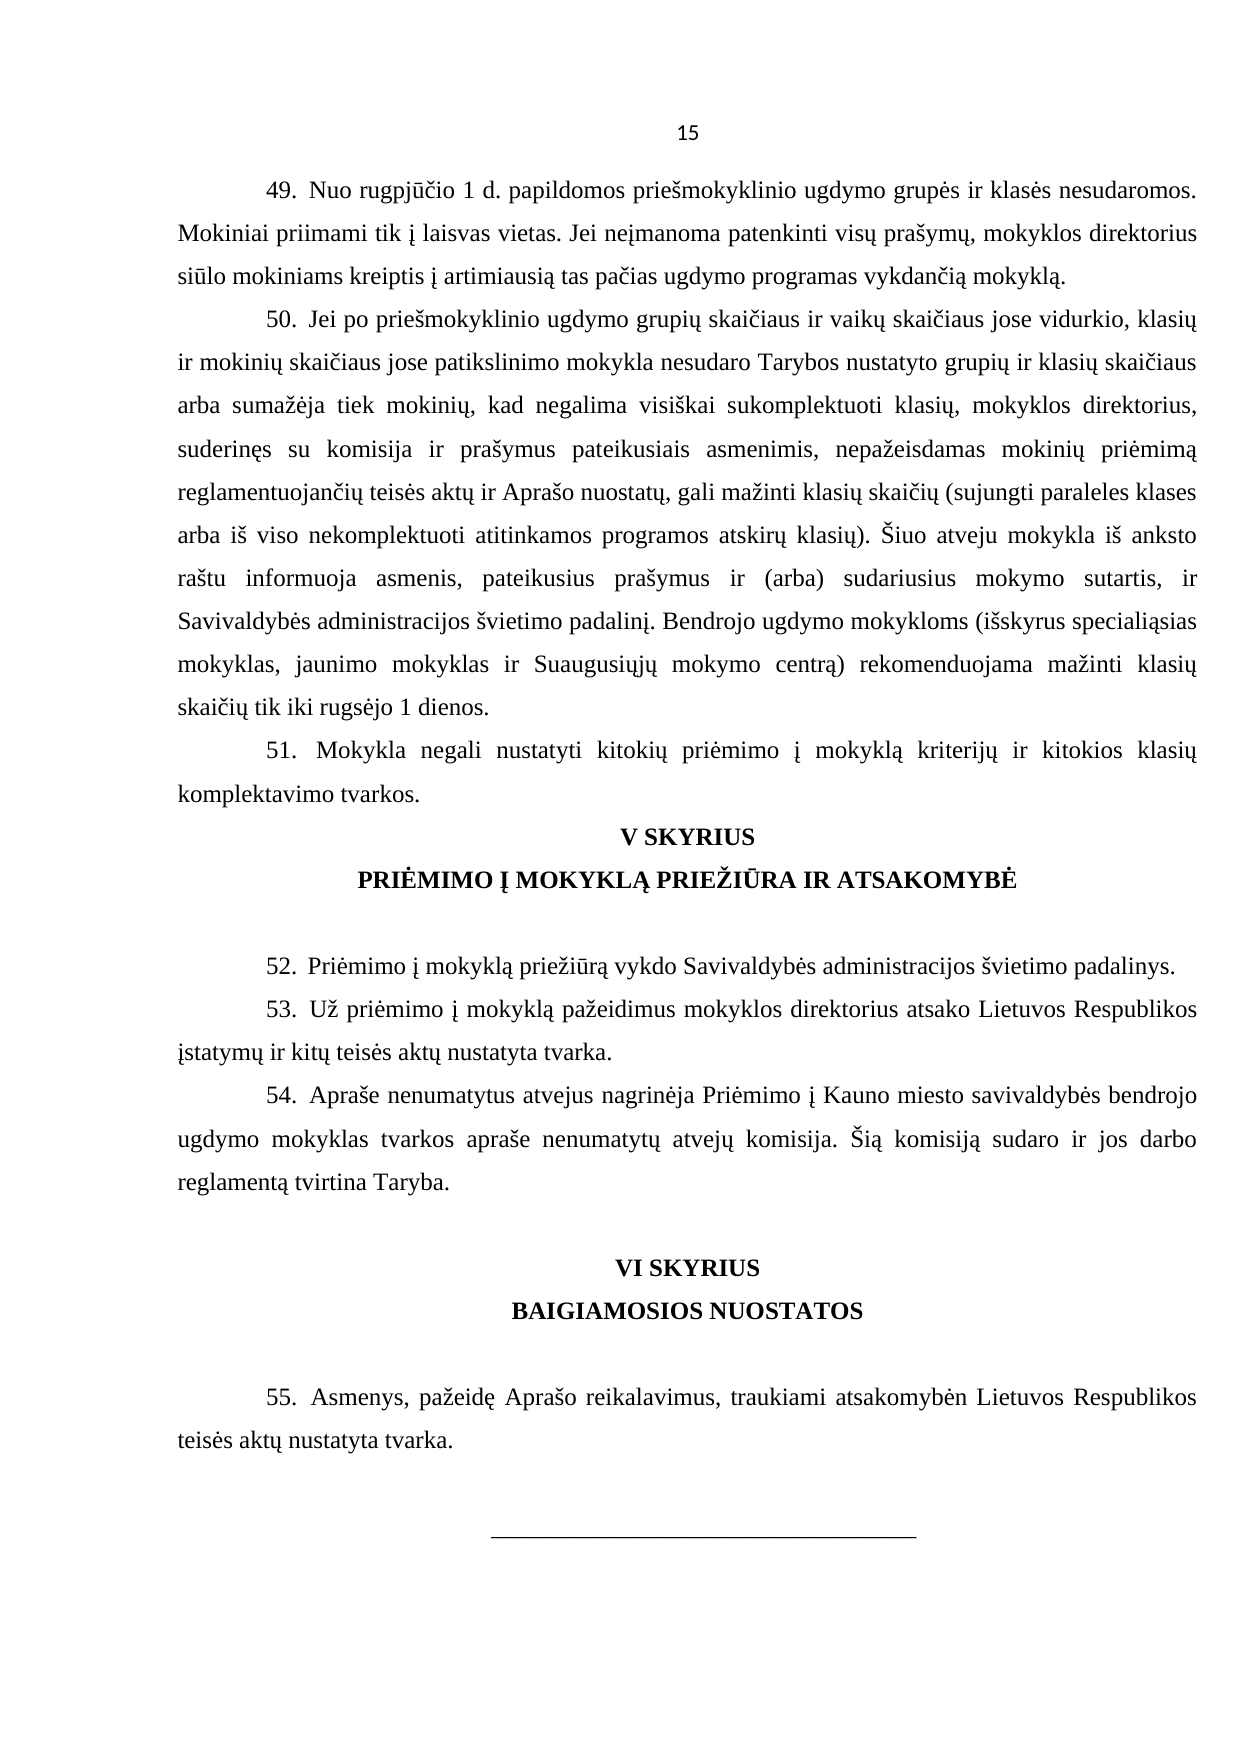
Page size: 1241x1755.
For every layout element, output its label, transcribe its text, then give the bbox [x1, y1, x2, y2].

text 55. Asmenys, pažeidę Aprašo reikalavimus, traukiami atsakomybėn Lietuvos Respublikos teisės aktų nustatyta tvarka. [177, 1382, 1198, 1454]
text 49. Nuo rugpjūčio 1 d. papildomos priešmokyklinio ugdymo grupės ir klasės nesudaromos. Mokiniai priimami tik į laisvas vietas. Jei neįmanoma patenkinti visų prašymų, mokyklos direktorius siūlo mokiniams kreiptis į artimiausią tas pačias ugdymo programas vykdančią mokyklą. [177, 175, 1198, 290]
text __________________________________ [177, 1512, 1198, 1541]
text PRIĖMIMO Į MOKYKLĄ PRIEŽIŪRA IR ATSAKOMYBĖ [177, 865, 1198, 894]
text 54. Apraše nenumatytus atvejus nagrinėja Priėmimo į Kauno miesto savivaldybės bendrojo ugdymo mokyklas tvarkos apraše nenumatytų atvejų komisija. Šią komisiją sudaro ir jos darbo reglamentą tvirtina Taryba. [177, 1081, 1198, 1196]
text BAIGIAMOSIOS NUOSTATOS [177, 1296, 1198, 1325]
text 51. Mokykla negali nustatyti kitokių priėmimo į mokyklą kriterijų ir kitokios klasių komplektavimo tvarkos. [177, 736, 1198, 807]
text VI SKYRIUS [177, 1253, 1198, 1282]
text 52. Priėmimo į mokyklą priežiūrą vykdo Savivaldybės administracijos švietimo padalinys. [177, 951, 1198, 980]
text 53. Už priėmimo į mokyklą pažeidimus mokyklos direktorius atsako Lietuvos Respublikos įstatymų ir kitų teisės aktų nustatyta tvarka. [177, 994, 1198, 1066]
text 50. Jei po priešmokyklinio ugdymo grupių skaičiaus ir vaikų skaičiaus jose vidurkio, klasių ir mokinių skaičiaus jose patikslinimo mokykla nesudaro Tarybos nustatyto grupių ir klasių skaičiaus arba sumažėja tiek mokinių, kad negalima visiškai sukomplektuoti klasių, mokyklos direktorius, suderinęs su komisija ir prašymus pateikusiais asmenimis, nepažeisdamas mokinių priėmimą reglamentuojančių teisės aktų ir Aprašo nuostatų, gali mažinti klasių skaičių (sujungti paraleles klases arba iš viso nekomplektuoti atitinkamos programos atskirų klasių). Šiuo atveju mokykla iš anksto raštu informuoja asmenis, pateikusius prašymus ir (arba) sudariusius mokymo sutartis, ir Savivaldybės administracijos švietimo padalinį. Bendrojo ugdymo mokykloms (išskyrus specialiąsias mokyklas, jaunimo mokyklas ir Suaugusiųjų mokymo centrą) rekomenduojama mažinti klasių skaičių tik iki rugsėjo 1 dienos. [177, 304, 1198, 721]
text V SKYRIUS [177, 822, 1198, 851]
